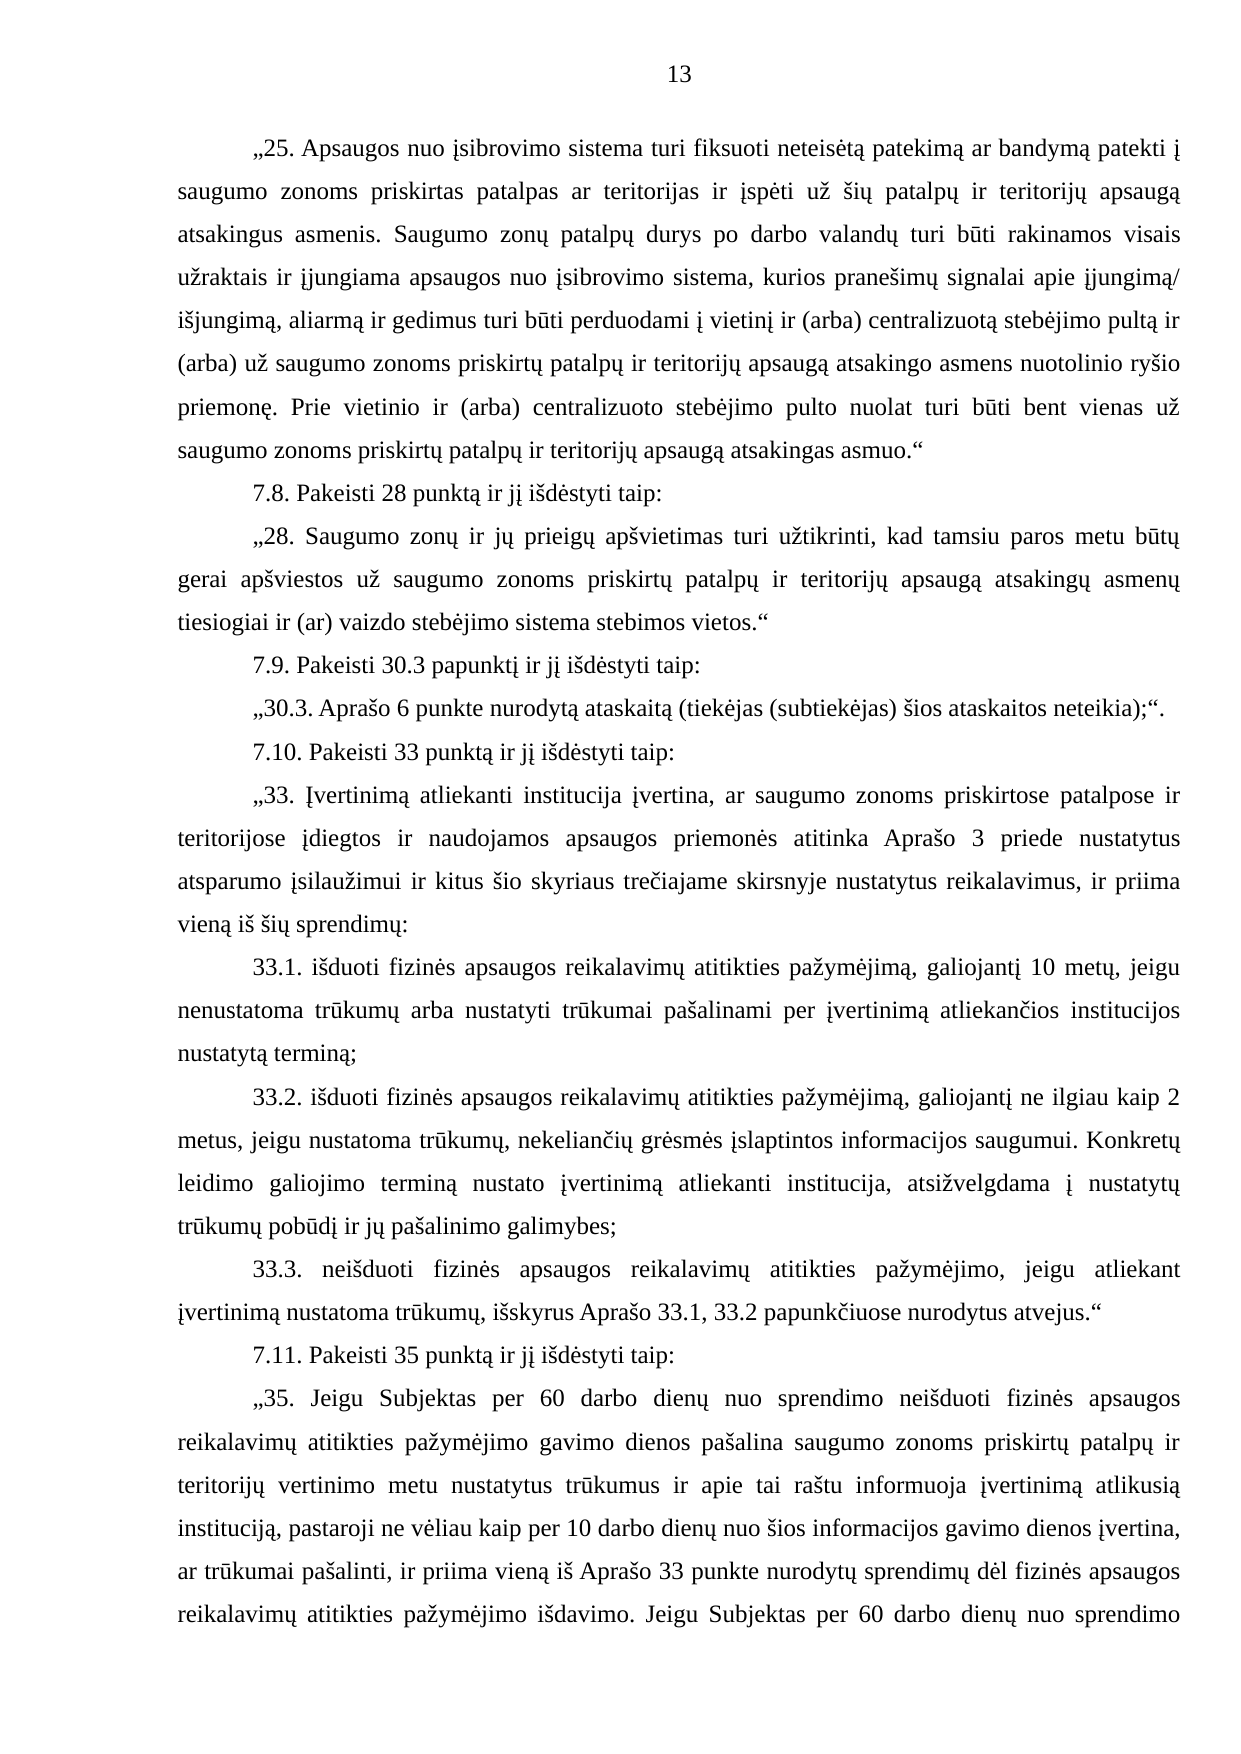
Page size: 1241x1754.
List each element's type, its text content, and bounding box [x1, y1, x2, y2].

text 33.3. neišduoti fizinės apsaugos reikalavimų atitikties pažymėjimo, jeigu atliekant įvertinimą nustatoma trūkumų, išskyrus Aprašo 33.1, 33.2 papunkčiuose nurodytus atvejus.“ [177, 1254, 1181, 1326]
text „30.3. Aprašo 6 punkte nurodytą ataskaitą (tiekėjas (subtiekėjas) šios ataskaitos neteikia);“. [177, 693, 1181, 722]
text „33. Įvertinimą atliekanti institucija įvertina, ar saugumo zonoms priskirtose patalpose ir teritorijose įdiegtos ir naudojamos apsaugos priemonės atitinka Aprašo 3 priede nustatytus atsparumo įsilaužimui ir kitus šio skyriaus trečiajame skirsnyje nustatytus reikalavimus, ir priima vieną iš šių sprendimų: [177, 780, 1181, 938]
text 7.8. Pakeisti 28 punktą ir jį išdėstyti taip: [177, 478, 1181, 507]
text 7.9. Pakeisti 30.3 papunktį ir jį išdėstyti taip: [177, 650, 1181, 679]
text „28. Saugumo zonų ir jų prieigų apšvietimas turi užtikrinti, kad tamsiu paros metu būtų gerai apšviestos už saugumo zonoms priskirtų patalpų ir teritorijų apsaugą atsakingų asmenų tiesiogiai ir (ar) vaizdo stebėjimo sistema stebimos vietos.“ [177, 521, 1181, 636]
text 7.10. Pakeisti 33 punktą ir jį išdėstyti taip: [177, 737, 1181, 765]
text 33.1. išduoti fizinės apsaugos reikalavimų atitikties pažymėjimą, galiojantį 10 metų, jeigu nenustatoma trūkumų arba nustatyti trūkumai pašalinami per įvertinimą atliekančios institucijos nustatytą terminą; [177, 952, 1181, 1067]
text 33.2. išduoti fizinės apsaugos reikalavimų atitikties pažymėjimą, galiojantį ne ilgiau kaip 2 metus, jeigu nustatoma trūkumų, nekeliančių grėsmės įslaptintos informacijos saugumui. Konkretų leidimo galiojimo terminą nustato įvertinimą atliekanti institucija, atsižvelgdama į nustatytų trūkumų pobūdį ir jų pašalinimo galimybes; [177, 1082, 1181, 1240]
text „35. Jeigu Subjektas per 60 darbo dienų nuo sprendimo neišduoti fizinės apsaugos reikalavimų atitikties pažymėjimo gavimo dienos pašalina saugumo zonoms priskirtų patalpų ir teritorijų vertinimo metu nustatytus trūkumus ir apie tai raštu informuoja įvertinimą atlikusią instituciją, pastaroji ne vėliau kaip per 10 darbo dienų nuo šios informacijos gavimo dienos įvertina, ar trūkumai pašalinti, ir priima vieną iš Aprašo 33 punkte nurodytų sprendimų dėl fizinės apsaugos reikalavimų atitikties pažymėjimo išdavimo. Jeigu Subjektas per 60 darbo dienų nuo sprendimo [177, 1383, 1181, 1628]
text „25. Apsaugos nuo įsibrovimo sistema turi fiksuoti neteisėtą patekimą ar bandymą patekti į saugumo zonoms priskirtas patalpas ar teritorijas ir įspėti už šių patalpų ir teritorijų apsaugą atsakingus asmenis. Saugumo zonų patalpų durys po darbo valandų turi būti rakinamos visais užraktais ir įjungiama apsaugos nuo įsibrovimo sistema, kurios pranešimų signalai apie įjungimą/ išjungimą, aliarmą ir gedimus turi būti perduodami į vietinį ir (arba) centralizuotą stebėjimo pultą ir (arba) už saugumo zonoms priskirtų patalpų ir teritorijų apsaugą atsakingo asmens nuotolinio ryšio priemonę. Prie vietinio ir (arba) centralizuoto stebėjimo pulto nuolat turi būti bent vienas už saugumo zonoms priskirtų patalpų ir teritorijų apsaugą atsakingas asmuo.“ [177, 133, 1181, 463]
text 7.11. Pakeisti 35 punktą ir jį išdėstyti taip: [177, 1340, 1181, 1369]
